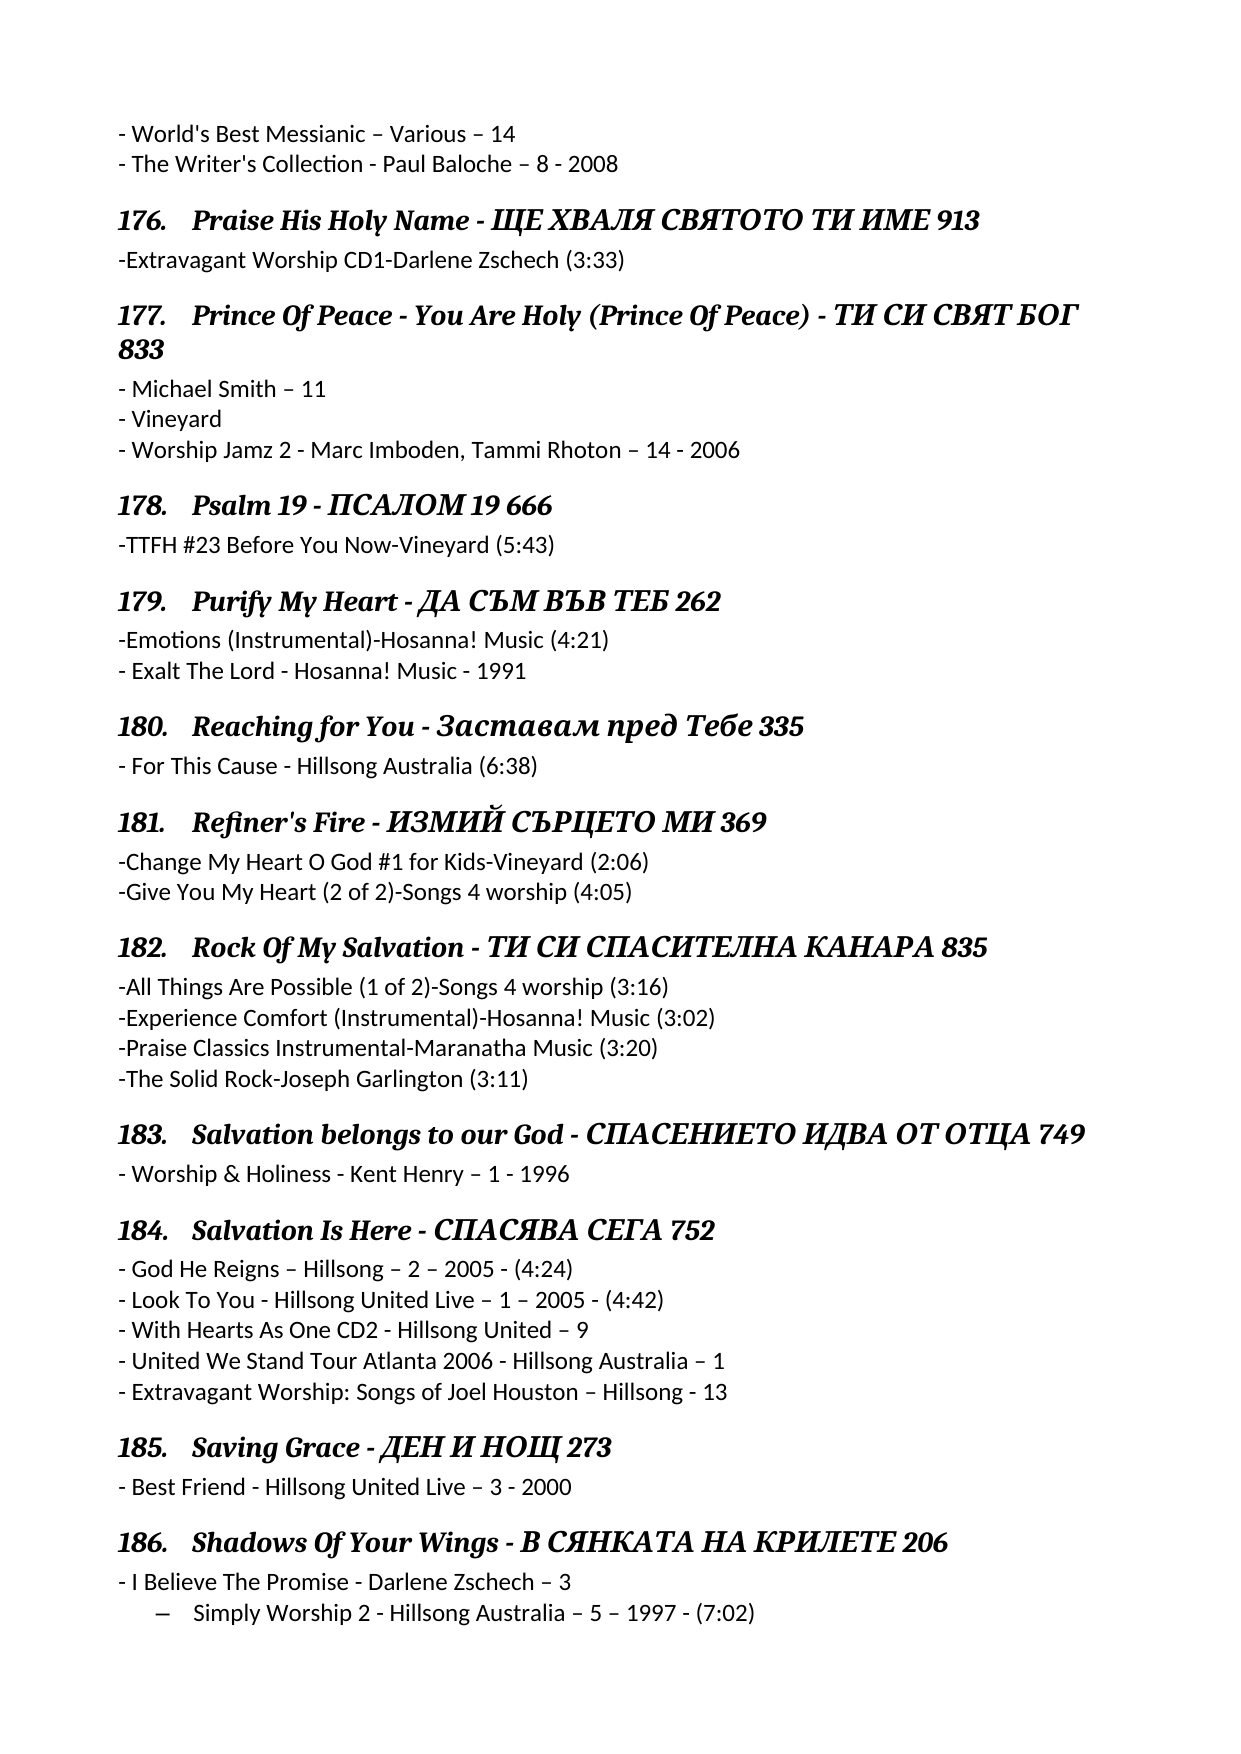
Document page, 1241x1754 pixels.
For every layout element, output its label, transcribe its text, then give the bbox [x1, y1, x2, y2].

list Simply Worship 2 - Hillsong Australia – 5 – 1997 - (7:02) [156, 1597, 1122, 1627]
subtitle Rock Of My Salvation - ТИ СИ СПАСИТЕЛНА КАНАРА 835 [118, 932, 1122, 965]
text - Vineyard [118, 403, 1122, 434]
text -Change My Heart O God #1 for Kids-Vineyard (2:06) [118, 846, 1122, 876]
subtitle Saving Grace - ДЕН И НОЩ 273 [118, 1431, 1122, 1465]
subtitle Prince Of Peace - You Are Holy (Prince Of Peace) - ТИ СИ СВЯТ БОГ 833 [118, 299, 1122, 367]
text - Worship Jamz 2 - Marc Imboden, Tammi Rhoton – 14 - 2006 [118, 434, 1122, 464]
text - World's Best Messianic – Various – 14 [118, 118, 1122, 149]
text -Experience Comfort (Instrumental)-Hosanna! Music (3:02) [118, 1002, 1122, 1032]
subtitle Refiner's Fire - ИЗМИЙ СЪРЦЕТО МИ 369 [118, 806, 1122, 839]
text -Give You My Heart (2 of 2)-Songs 4 worship (4:05) [118, 876, 1122, 907]
text - I Believe The Promise - Darlene Zschech – 3 [118, 1566, 1122, 1597]
subtitle Salvation belongs to our God - СПАСЕНИЕТО ИДВА ОТ ОТЦА 749 [118, 1118, 1122, 1152]
text - The Writer's Collection - Paul Baloche – 8 - 2008 [118, 149, 1122, 179]
text -Praise Classics Instrumental-Maranatha Music (3:20) [118, 1032, 1122, 1063]
text - With Hearts As One CD2 - Hillsong United – 9 [118, 1315, 1122, 1345]
subtitle Reaching for You - Заставам пред Тебе 335 [118, 711, 1122, 744]
text - Look To You - Hillsong United Live – 1 – 2005 - (4:42) [118, 1284, 1122, 1315]
text - Michael Smith – 11 [118, 373, 1122, 403]
subtitle Salvation Is Here - СПАСЯВА СЕГА 752 [118, 1214, 1122, 1247]
text - Worship & Holiness - Kent Henry – 1 - 1996 [118, 1158, 1122, 1189]
text -The Solid Rock-Joseph Garlington (3:11) [118, 1063, 1122, 1093]
text - Extravagant Worship: Songs of Joel Houston – Hillsong - 13 [118, 1376, 1122, 1406]
text - For This Cause - Hillsong Australia (6:38) [118, 750, 1122, 781]
text - God He Reigns – Hillsong – 2 – 2005 - (4:24) [118, 1254, 1122, 1284]
text - Exalt The Lord - Hosanna! Music - 1991 [118, 655, 1122, 686]
subtitle Psalm 19 - ПСАЛОМ 19 666 [118, 489, 1122, 523]
text - United We Stand Tour Atlanta 2006 - Hillsong Australia – 1 [118, 1345, 1122, 1376]
text - Best Friend - Hillsong United Live – 3 - 2000 [118, 1471, 1122, 1502]
text -All Things Are Possible (1 of 2)-Songs 4 worship (3:16) [118, 971, 1122, 1002]
subtitle Praise His Holy Name - ЩЕ ХВАЛЯ СВЯТОТО ТИ ИМЕ 913 [118, 204, 1122, 238]
text -TTFH #23 Before You Now-Vineyard (5:43) [118, 529, 1122, 560]
subtitle Shadows Of Your Wings - В СЯНКАТА НА КРИЛЕТЕ 206 [118, 1527, 1122, 1560]
text -Emotions (Instrumental)-Hosanna! Music (4:21) [118, 624, 1122, 655]
subtitle Purify My Heart - ДА СЪМ ВЪВ ТЕБ 262 [118, 585, 1122, 618]
text -Extravagant Worship CD1-Darlene Zschech (3:33) [118, 244, 1122, 274]
